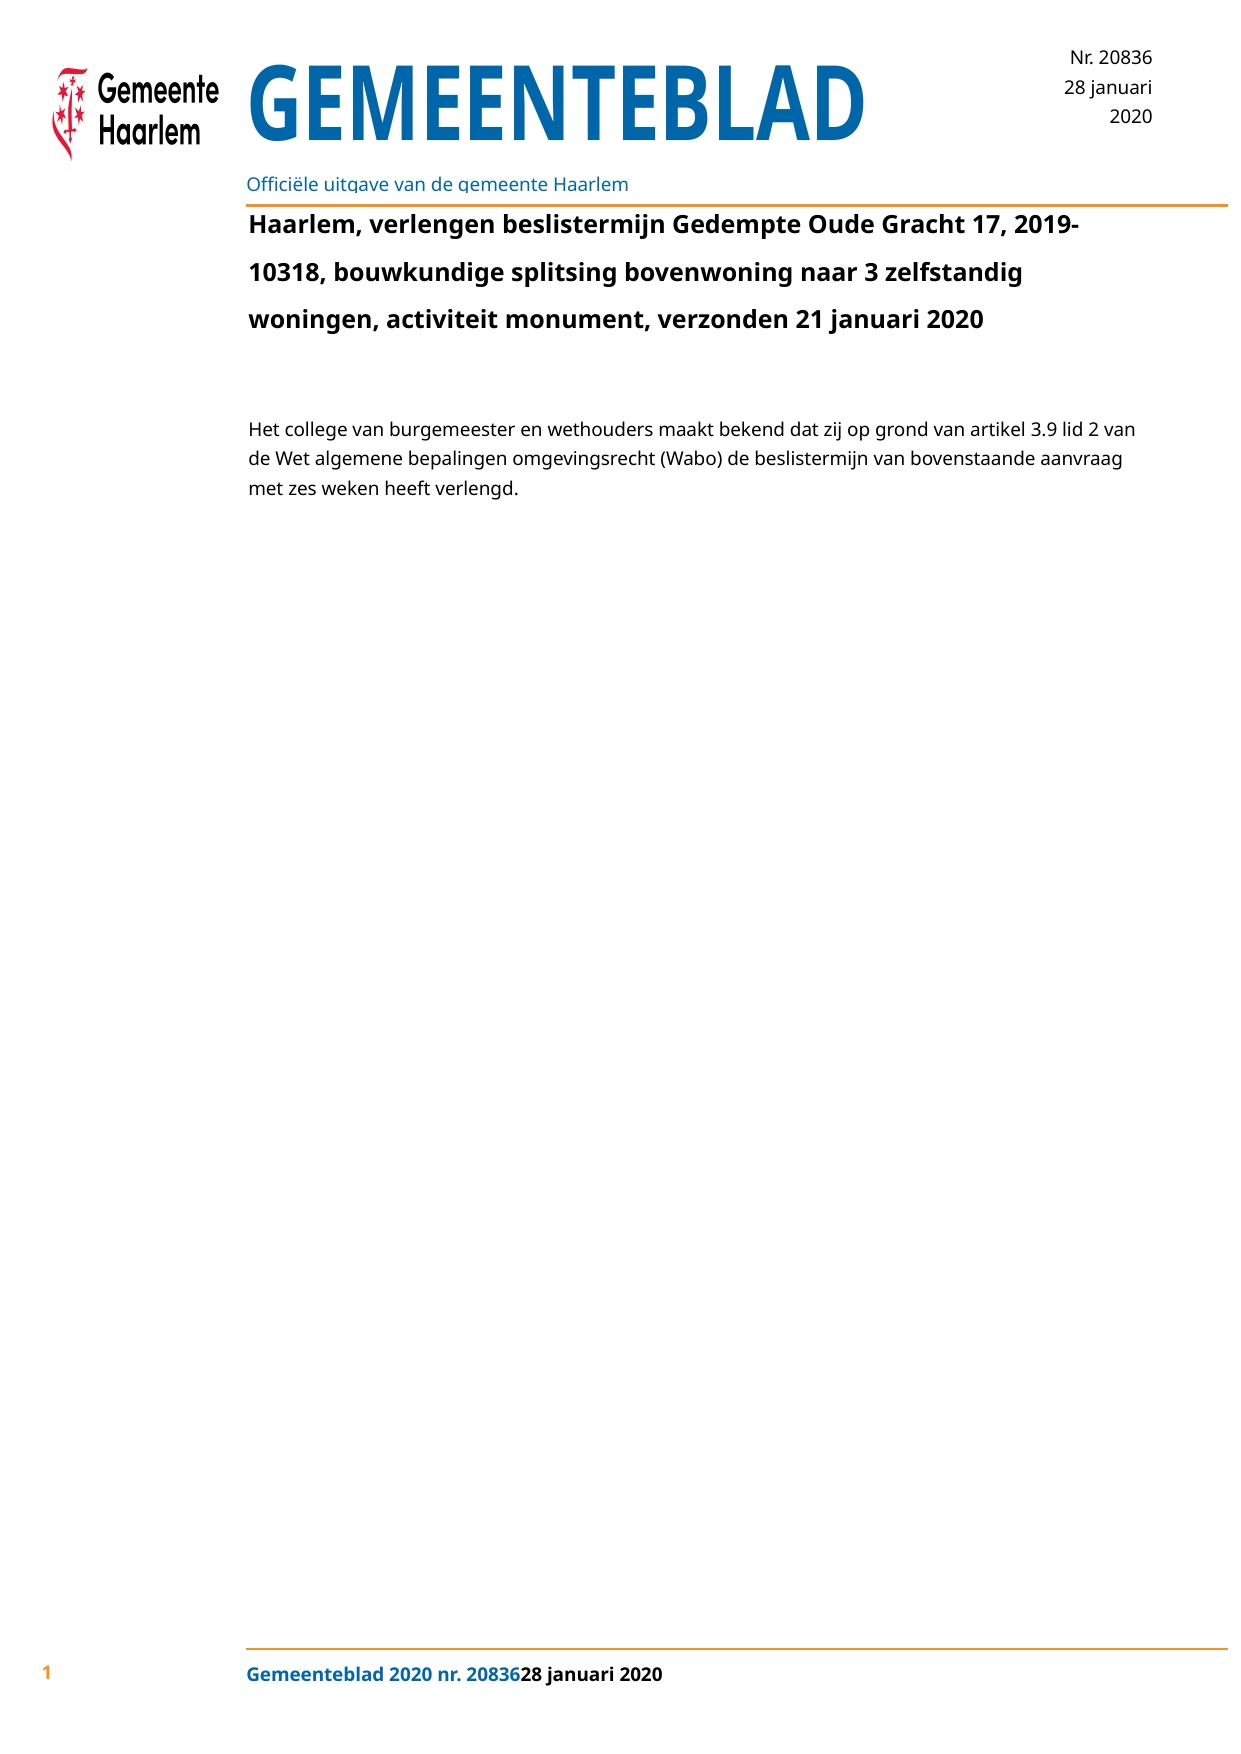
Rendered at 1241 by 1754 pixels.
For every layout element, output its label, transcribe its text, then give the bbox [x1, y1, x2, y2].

text Haarlem, verlengen beslistermijn Gedempte Oude Gracht 17, 2019-10318, bouwkundige splitsing bovenwoning naar 3 zelfstandig woningen, activiteit monument, verzonden 21 januari 2020 [248, 207, 1152, 336]
picture [41, 47, 231, 172]
text Het college van burgemeester en wethouders maakt bekend dat zij op grond van artikel 3.9 lid 2 van de Wet algemene bepalingen omgevingsrecht (Wabo) de beslistermijn van bovenstaande aanvraag met zes weken heeft verlengd. [248, 416, 1152, 501]
